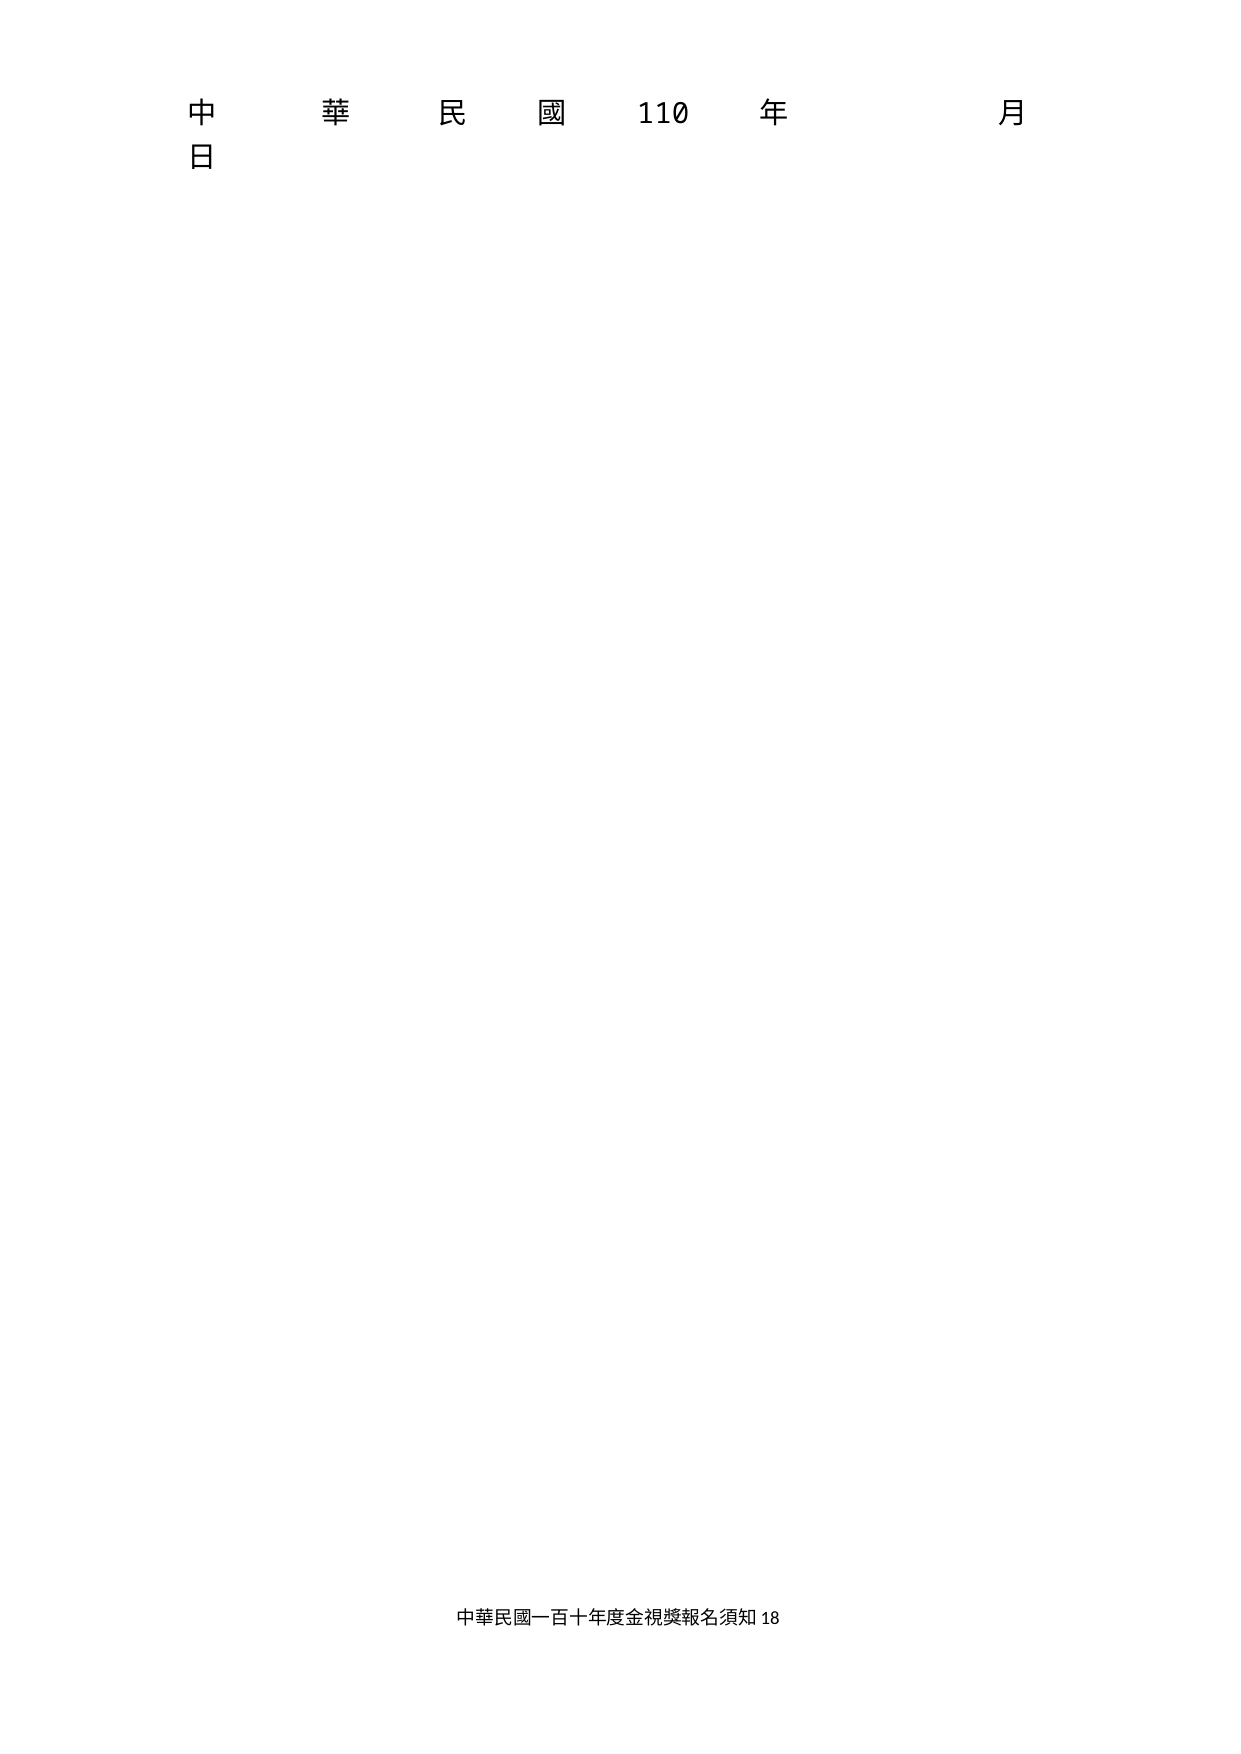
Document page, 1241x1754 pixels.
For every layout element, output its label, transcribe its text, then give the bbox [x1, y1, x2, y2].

text 中 華 民 國 110 年 月 日 [187, 89, 1048, 176]
